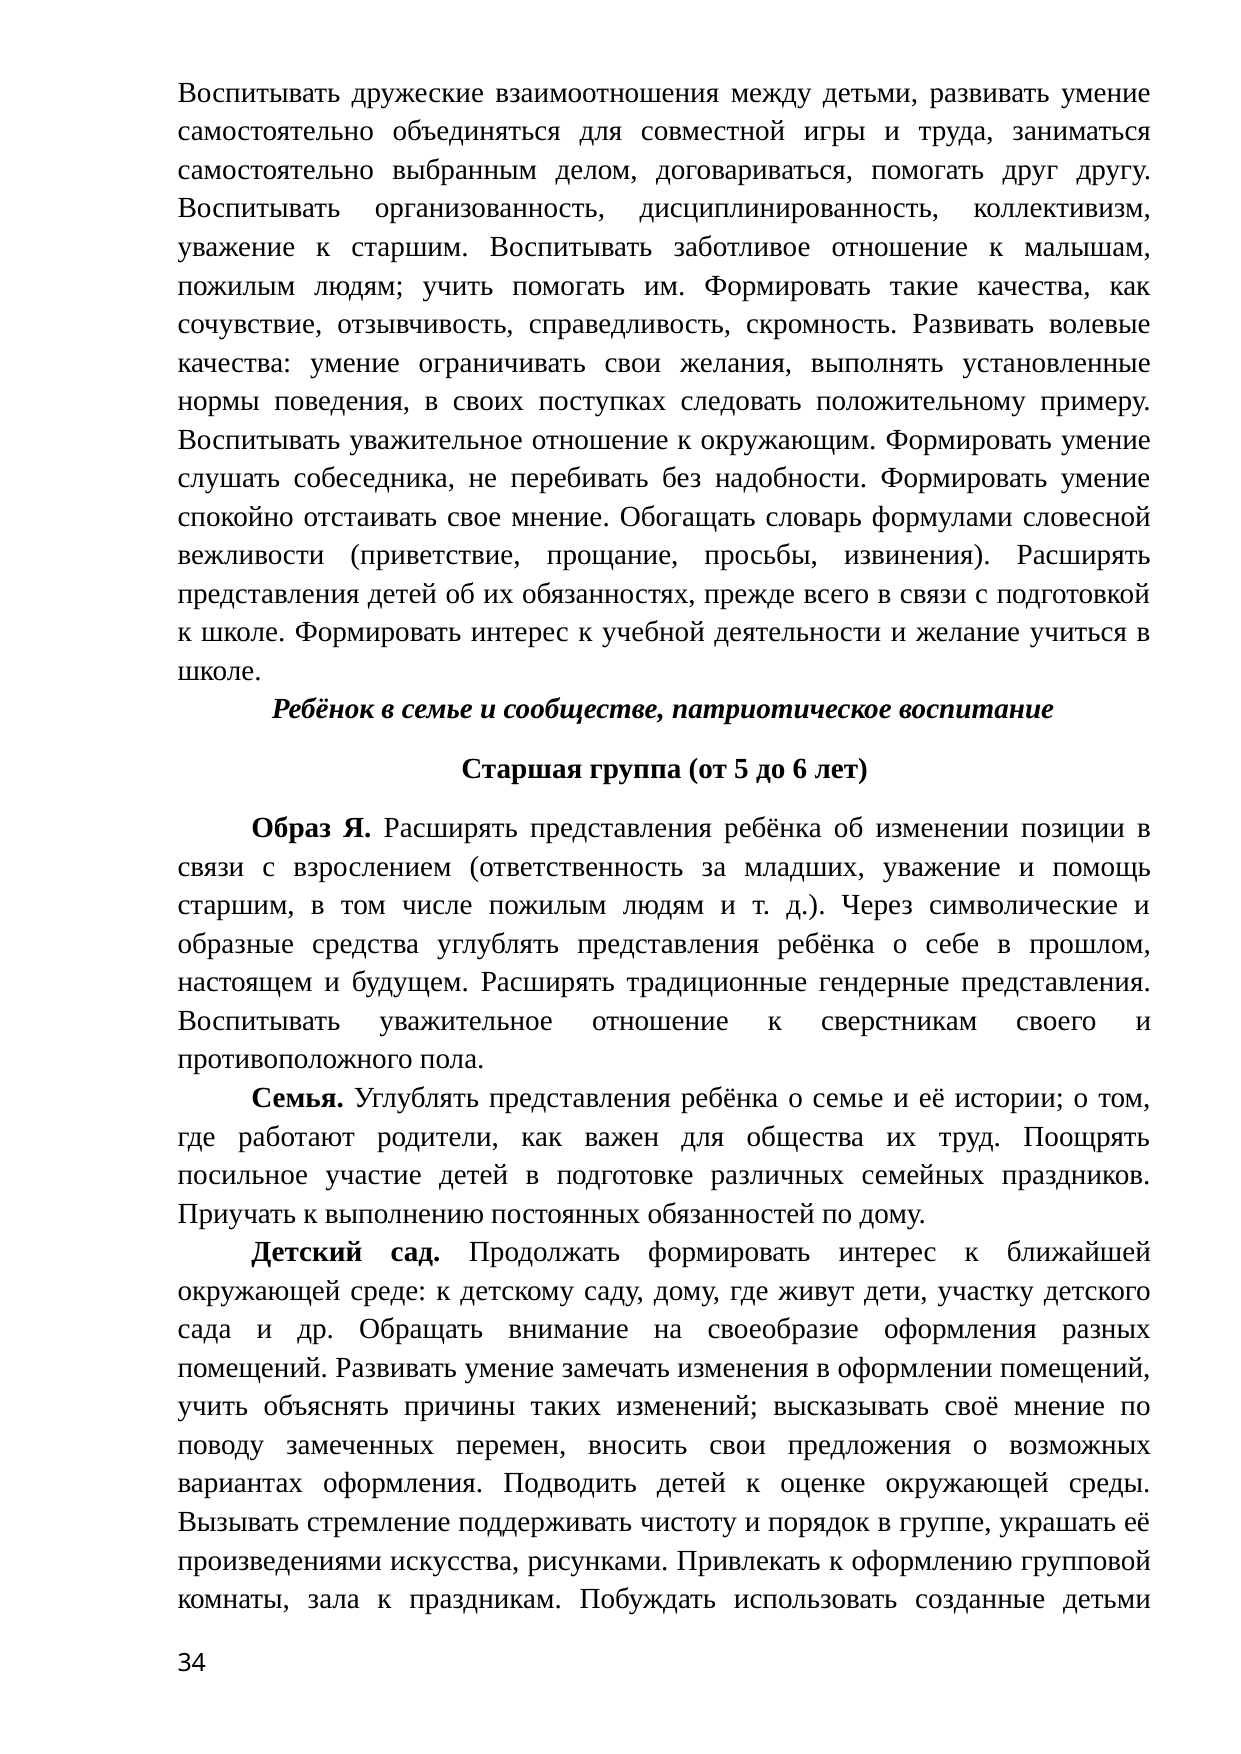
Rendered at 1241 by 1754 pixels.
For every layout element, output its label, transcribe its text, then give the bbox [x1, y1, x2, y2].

text Ребёнок в семье и сообществе, патриотическое воспитание [177, 692, 1152, 725]
text Старшая группа (от 5 до 6 лет) [177, 751, 1152, 784]
text Семья. Углублять представления ребёнка о семье и её истории; о том, где работают родители, как важен для общества их труд. Поощрять посильное участие детей в подготовке различных семейных праздников. Приучать к выполнению постоянных обязанностей по дому. [177, 1080, 1152, 1229]
text Воспитывать дружеские взаимоотношения между детьми, развивать умение самостоятельно объединяться для совместной игры и труда, заниматься самостоятельно выбранным делом, договариваться, помогать друг другу. Воспитывать организованность, дисциплинированность, коллективизм, уважение к старшим. Воспитывать заботливое отношение к малышам, пожилым людям; учить помогать им. Формировать такие качества, как сочувствие, отзывчивость, справедливость, скромность. Развивать волевые качества: умение ограничивать свои желания, выполнять установленные нормы поведения, в своих поступках следовать положительному примеру. Воспитывать уважительное отношение к окружающим. Формировать умение слушать собеседника, не перебивать без надобности. Формировать умение спокойно отстаивать свое мнение. Обогащать словарь формулами словесной вежливости (приветствие, прощание, просьбы, извинения). Расширять представления детей об их обязанностях, прежде всего в связи с подготовкой к школе. Формировать интерес к учебной деятельности и желание учиться в школе. [177, 75, 1152, 687]
text Детский сад. Продолжать формировать интерес к ближайшей окружающей среде: к детскому саду, дому, где живут дети, участку детского сада и др. Обращать внимание на своеобразие оформления разных помещений. Развивать умение замечать изменения в оформлении помещений, учить объяснять причины таких изменений; высказывать своё мнение по поводу замеченных перемен, вносить свои предложения о возможных вариантах оформления. Подводить детей к оценке окружающей среды. Вызывать стремление поддерживать чистоту и порядок в группе, украшать её произведениями искусства, рисунками. Привлекать к оформлению групповой комнаты, зала к праздникам. Побуждать использовать созданные детьми [177, 1234, 1152, 1615]
text Образ Я. Расширять представления ребёнка об изменении позиции в связи с взрослением (ответственность за младших, уважение и помощь старшим, в том числе пожилым людям и т. д.). Через символические и образные средства углублять представления ребёнка о себе в прошлом, настоящем и будущем. Расширять традиционные гендерные представления. Воспитывать уважительное отношение к сверстникам своего и противоположного пола. [177, 810, 1152, 1075]
